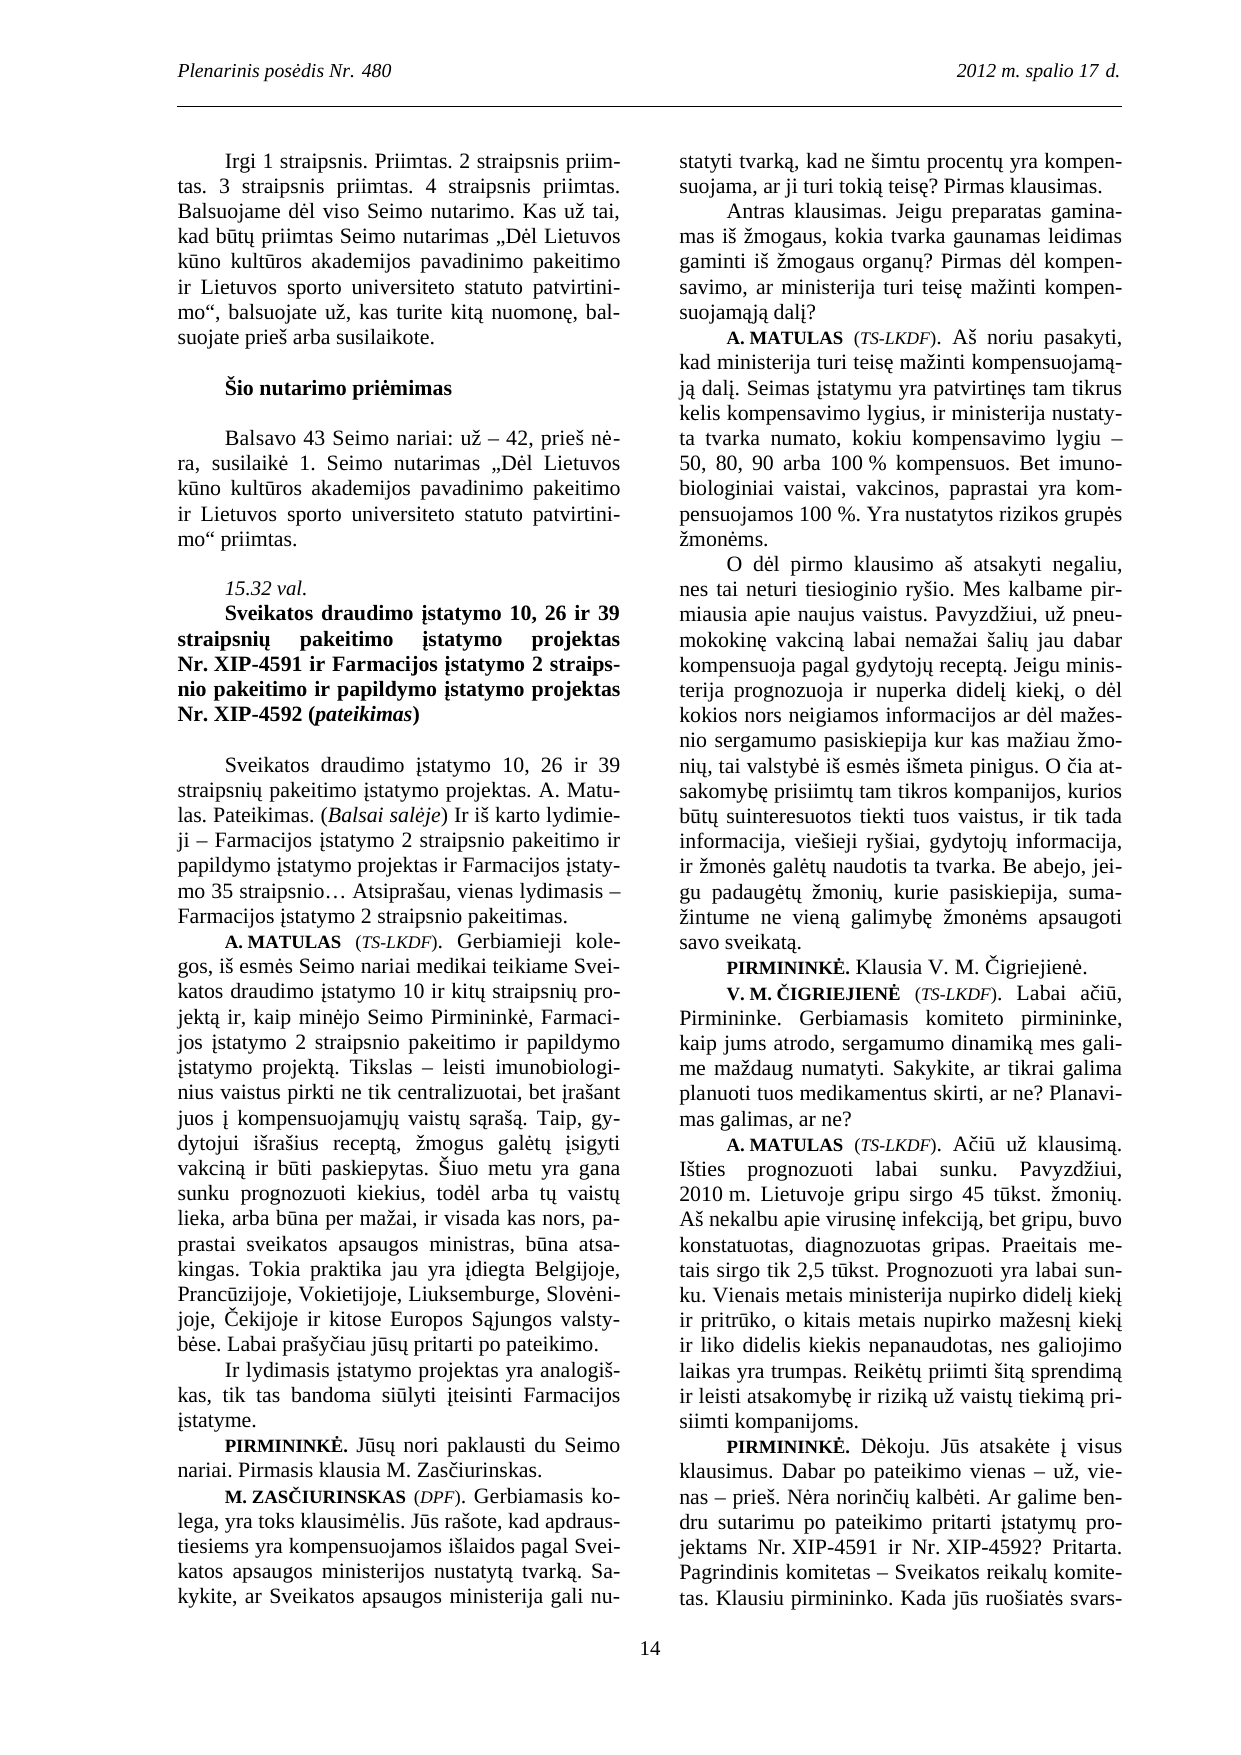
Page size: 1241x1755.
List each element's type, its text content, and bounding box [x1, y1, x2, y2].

text O dėl pir­mo klau­si­mo aš at­sa­ky­ti ne­ga­liu, nes tai ne­tu­ri tie­sio­gi­nio ry­šio. Mes kal­ba­me pir­miau­sia apie nau­jus vais­tus. Pa­vyz­džiui, už pneu­mo­ko­ki­nę vak­ci­ną la­bai ne­ma­žai ša­lių jau da­bar kom­pen­suo­ja pa­gal gy­dy­to­jų re­cep­tą. Jei­gu mi­nis­te­ri­ja prog­no­zuo­ja ir nu­per­ka di­de­lį kie­kį, o dėl ko­kios nors nei­gia­mos in­for­ma­ci­jos ar dėl ma­žes­nio ser­ga­mu­mo pa­si­skie­pi­ja kur kas ma­žiau žmo­nių, tai vals­ty­bė iš es­mės iš­me­ta pi­ni­gus. O čia at­sa­ko­my­bę pri­si­im­tų tam tik­ros kom­pa­ni­jos, ku­rios bū­tų su­in­te­re­suo­tos tiek­ti tuos vais­tus, ir tik ta­da in­for­ma­ci­ja, vie­šie­ji ry­šiai, gy­dy­to­jų in­for­ma­ci­ja, ir žmo­nės ga­lė­tų nau­do­tis ta tvar­ka. Be abe­jo, jei­gu pa­dau­gė­tų žmo­nių, ku­rie pa­si­skie­pi­ja, su­ma­žin­tu­me ne vie­ną ga­li­my­bę žmo­nėms ap­sau­go­ti sa­vo svei­ka­tą. [679, 551, 1122, 954]
text Bal­sa­vo 43 Sei­mo na­riai: už – 42, prieš nė­ra, su­si­lai­kė 1. Sei­mo nu­ta­ri­mas „Dėl Lie­tu­vos kū­no kul­tū­ros aka­de­mi­jos pa­va­di­ni­mo pa­kei­ti­mo ir Lie­tu­vos spor­to uni­ver­si­te­to sta­tu­to pa­tvir­ti­ni­mo“ pri­im­tas. [177, 425, 620, 551]
text A. MATULAS (TS-LKDF). Ačiū už klau­si­mą. Iš­ties prog­no­zuo­ti la­bai sun­ku. Pa­vyz­džiui, 2010 m. Lie­tu­vo­je gri­pu sir­go 45 tūkst. žmo­nių. Aš ne­kal­bu apie vi­ru­si­nę in­fek­ci­ją, bet gri­pu, bu­vo kon­sta­tuo­tas, diag­no­zuo­tas gri­pas. Pra­ei­tais me­tais sir­go tik 2,5 tūkst. Prog­no­zuo­ti yra la­bai sun­ku. Vie­nais me­tais mi­nis­te­ri­ja nu­pir­ko di­de­lį kie­kį ir pri­trū­ko, o ki­tais me­tais nu­pir­ko ma­žes­nį kie­kį ir li­ko di­de­lis kie­kis ne­pa­nau­do­tas, nes ga­lio­ji­mo lai­kas yra trum­pas. Rei­kė­tų pri­im­ti ši­tą spren­di­mą ir leis­ti at­sa­ko­my­bę ir ri­zi­ką už vais­tų tie­ki­mą pri­si­im­ti kom­pa­ni­joms. [679, 1131, 1122, 1433]
text M. ZASČIURINSKAS (DPF). Ger­bia­ma­sis ko­le­ga, yra toks klau­si­mė­lis. Jūs ra­šo­te, kad ap­draus­tie­siems yra kom­pen­suo­ja­mos iš­lai­dos pa­gal Svei­ka­tos ap­sau­gos mi­nis­te­ri­jos nu­sta­ty­tą tvar­ką. Sa­ky­ki­te, ar Svei­ka­tos ap­sau­gos mi­nis­te­ri­ja ga­li nu­ [177, 1483, 620, 1609]
text A. MATULAS (TS-LKDF). Aš no­riu pa­sa­ky­ti, kad mi­nis­te­ri­ja tu­ri tei­sę ma­žin­ti kom­pen­suo­ja­mą­ją da­lį. Sei­mas įsta­ty­mu yra pa­tvir­ti­nęs tam tik­rus ke­lis kom­pen­sa­vi­mo ly­gius, ir mi­nis­te­ri­ja nu­sta­ty­ta tvar­ka nu­ma­to, ko­kiu kom­pen­sa­vi­mo ly­giu – 50, 80, 90 ar­ba 100 % kom­pen­suos. Bet imu­no­bio­lo­gi­niai vais­tai, vak­ci­nos, pa­pras­tai yra kom­pen­suo­ja­mos 100 %. Yra nu­sta­ty­tos ri­zi­kos gru­pės žmo­nėms. [679, 324, 1122, 551]
text 15.32 val. [224, 576, 620, 600]
text Svei­ka­tos drau­di­mo įsta­ty­mo 10, 26 ir 39 straips­nių pa­kei­ti­mo įsta­ty­mo pro­jek­tas Nr. XIP-4591 ir Far­ma­ci­jos įsta­ty­mo 2 straips­nio pa­kei­ti­mo ir pa­pil­dy­mo įsta­ty­mo pro­jek­tas Nr. XIP-4592 (pa­tei­ki­mas) [177, 600, 620, 726]
text Svei­ka­tos drau­di­mo įsta­ty­mo 10, 26 ir 39 straips­nių pa­kei­ti­mo įsta­ty­mo pro­jek­tas. A. Ma­tu­las. Pa­tei­ki­mas. (Bal­sai sa­lė­je) Ir iš kar­to ly­di­mie­ji – Far­ma­ci­jos įsta­ty­mo 2 straips­nio pa­kei­ti­mo ir pa­pil­dy­mo įsta­ty­mo pro­jek­tas ir Far­ma­ci­jos įsta­ty­mo 35 straips­nio… At­si­pra­šau, vie­nas ly­di­ma­sis – Far­ma­ci­jos įsta­ty­mo 2 straips­nio pa­kei­ti­mas. [177, 752, 620, 928]
text sta­ty­ti tvar­ką, kad ne šim­tu pro­cen­tų yra kom­pen­suo­ja­ma, ar ji tu­ri to­kią tei­sę? Pir­mas klau­si­mas. [679, 148, 1122, 198]
text Ant­ras klau­si­mas. Jei­gu pre­pa­ra­tas ga­mi­na­mas iš žmo­gaus, ko­kia tvar­ka gau­na­mas lei­di­mas ga­min­ti iš žmo­gaus or­ga­nų? Pir­mas dėl kom­pen­sa­vi­mo, ar mi­nis­te­ri­ja tu­ri tei­sę ma­žin­ti kom­pen­suo­ja­mą­ją da­lį? [679, 198, 1122, 324]
text PIRMININKĖ. Klau­sia V. M. Čig­rie­jie­nė. [679, 954, 1122, 979]
text A. MATULAS (TS-LKDF). Ger­bia­mie­ji ko­le­gos, iš es­mės Sei­mo na­riai me­di­kai tei­kia­me Svei­ka­tos drau­di­mo įsta­ty­mo 10 ir ki­tų straips­nių pro­jek­tą ir, kaip mi­nė­jo Sei­mo Pir­mi­nin­kė, Far­ma­ci­jos įsta­ty­mo 2 straips­nio pa­kei­ti­mo ir pa­pil­dy­mo įsta­ty­mo pro­jek­tą. Tiks­las – leis­ti imu­no­bio­lo­gi­nius vais­tus pirk­ti ne tik cen­tra­li­zuo­tai, bet įra­šant juos į kom­pen­suo­ja­mų­jų vais­tų są­ra­šą. Taip, gy­dy­to­jui iš­ra­šius re­cep­tą, žmo­gus ga­lė­tų įsi­gy­ti vak­ci­ną ir bū­ti pa­skie­py­tas. Šiuo me­tu yra ga­na sun­ku prog­no­zuo­ti kie­kius, to­dėl ar­ba tų vais­tų lie­ka, ar­ba bū­na per ma­žai, ir vi­sa­da kas nors, pa­pras­tai svei­ka­tos ap­sau­gos mi­nist­ras, bū­na at­sa­kin­gas. To­kia prak­ti­ka jau yra įdieg­ta Bel­gi­jo­je, Pran­cū­zi­jo­je, Vo­kie­ti­jo­je, Liuk­sem­bur­ge, Slo­vė­ni­jo­je, Če­ki­jo­je ir ki­to­se Eu­ro­pos Są­jun­gos vals­ty­bė­se. La­bai pra­šy­čiau jū­sų pri­tar­ti po pa­tei­ki­mo. [177, 928, 620, 1357]
text PIRMININKĖ. Dė­ko­ju. Jūs at­sa­kė­te į vi­sus klau­si­mus. Da­bar po pa­tei­ki­mo vie­nas – už, vie­nas – prieš. Nė­ra no­rin­čių kal­bė­ti. Ar ga­li­me ben­dru su­ta­ri­mu po pa­tei­ki­mo pri­tar­ti įsta­ty­mų pro­jek­tams Nr. XIP-4591 ir Nr. XIP-4592? Pri­tar­ta. Pa­grin­di­nis ko­mi­te­tas – Svei­ka­tos rei­ka­lų ko­mi­te­tas. Klau­siu pir­mi­nin­ko. Ka­da jūs ruo­šia­tės svars­ [679, 1433, 1122, 1610]
text PIRMININKĖ. Jū­sų no­ri pa­klaus­ti du Sei­mo na­riai. Pir­ma­sis klau­sia M. Zas­čiu­rins­kas. [177, 1432, 620, 1483]
text Šio nu­ta­ri­mo pri­ėmi­mas [177, 374, 620, 400]
text Ir­gi 1 straips­nis. Pri­im­tas. 2 straips­nis pri­im­tas. 3 straips­nis pri­im­tas. 4 straips­nis pri­im­tas. Bal­suo­ja­me dėl vi­so Sei­mo nu­ta­ri­mo. Kas už tai, kad bū­tų pri­im­tas Sei­mo nu­ta­ri­mas „Dėl Lie­tu­vos kū­no kul­tū­ros aka­de­mi­jos pa­va­di­ni­mo pa­kei­ti­mo ir Lie­tu­vos spor­to uni­ver­si­te­to sta­tu­to pa­tvir­ti­ni­mo“, bal­suo­ja­te už, kas tu­ri­te ki­tą nuo­mo­nę, bal­suo­ja­te prieš ar­ba su­si­lai­ko­te. [177, 148, 620, 349]
text Ir ly­di­ma­sis įsta­ty­mo pro­jek­tas yra ana­lo­giš­kas, tik tas ban­do­ma siū­ly­ti įtei­sin­ti Far­ma­ci­jos įsta­ty­me. [177, 1357, 620, 1432]
text V. M. ČIGRIEJIENĖ (TS-LKDF). La­bai ačiū, Pir­mi­nin­ke. Ger­bia­ma­sis ko­mi­te­to pir­mi­nin­ke, kaip jums at­ro­do, ser­ga­mu­mo di­na­mi­ką mes ga­li­me maž­daug nu­ma­ty­ti. Sa­ky­ki­te, ar tik­rai ga­li­ma pla­nuo­ti tuos me­di­ka­men­tus skir­ti, ar ne? Pla­na­vi­mas ga­li­mas, ar ne? [679, 979, 1122, 1131]
